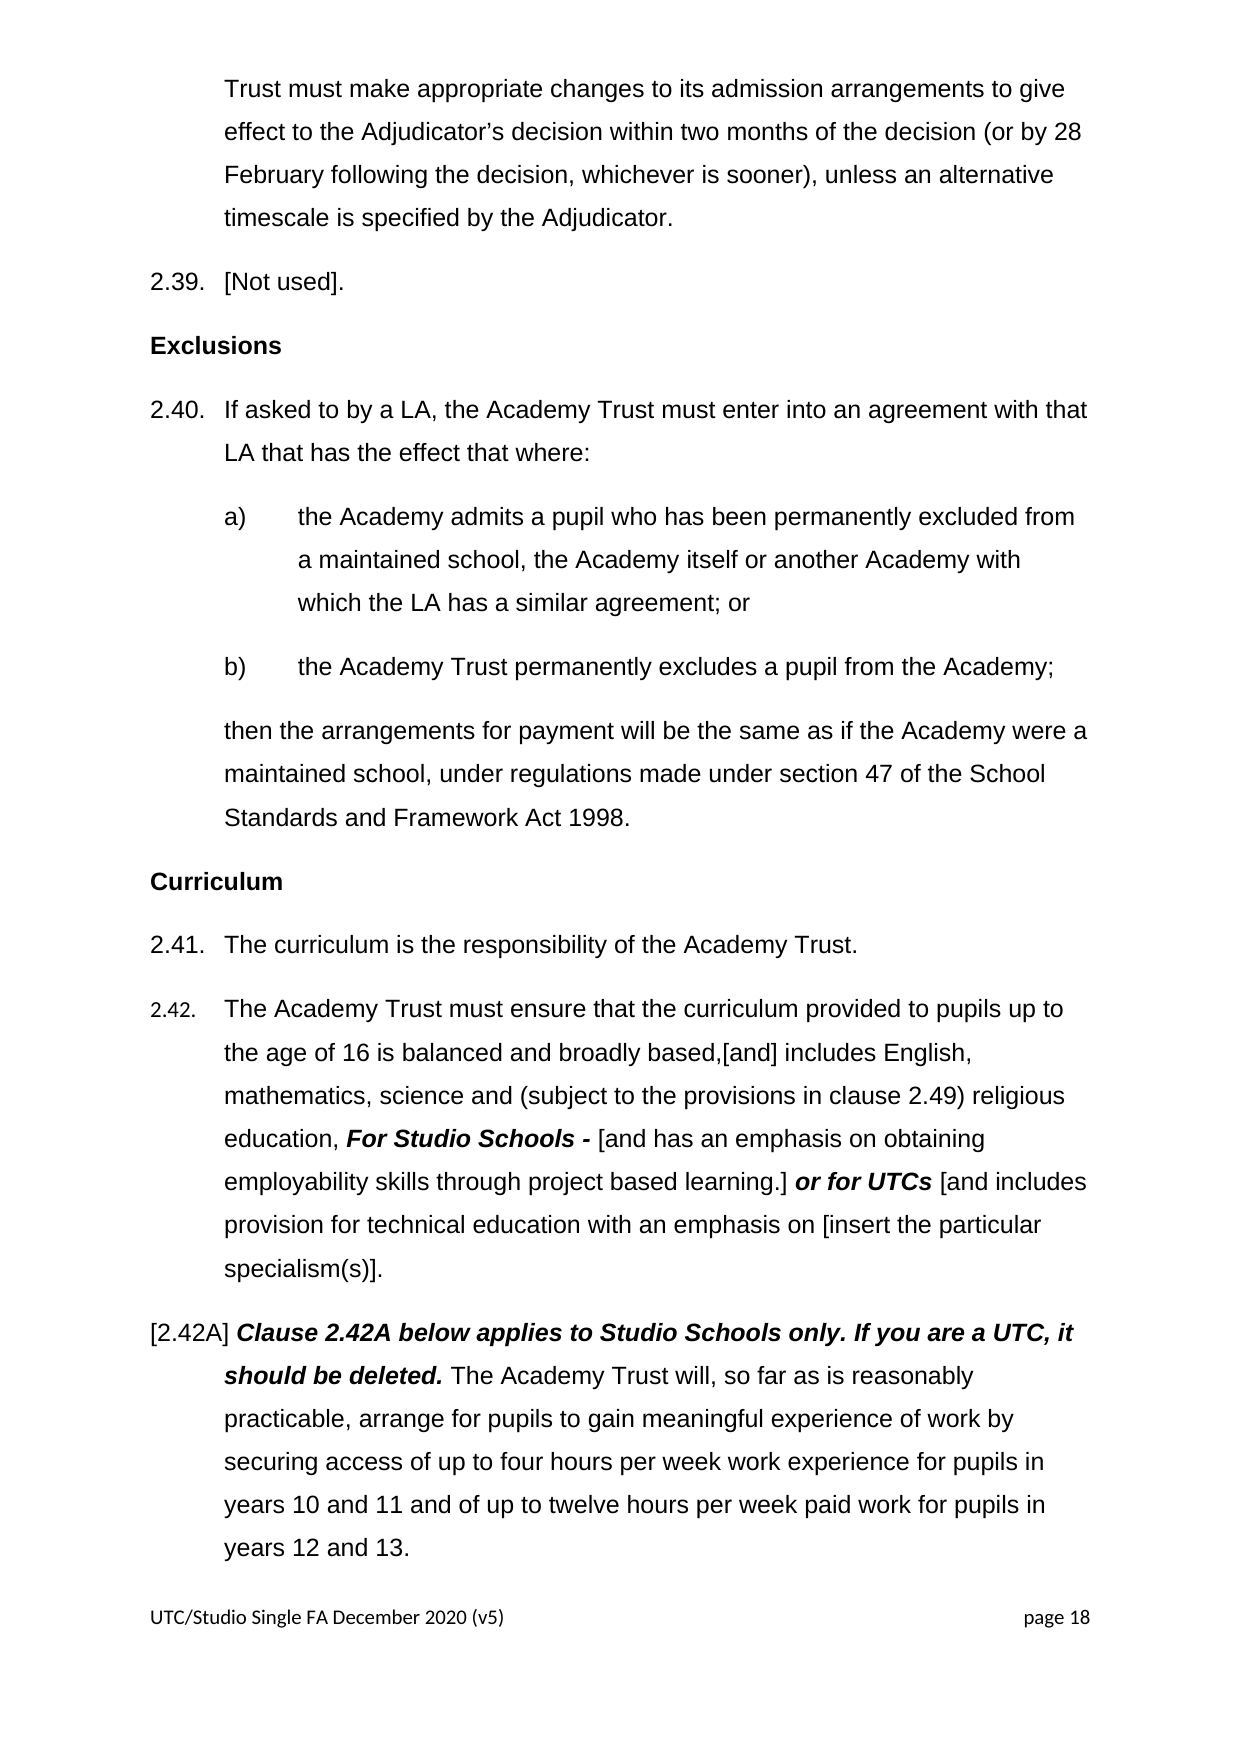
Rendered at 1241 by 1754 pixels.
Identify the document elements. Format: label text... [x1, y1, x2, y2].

list [2.42A] Clause 2.42A below applies to Studio Schools only. If you are a UTC, it should be deleted. The Academy Trust will, so far as is reasonably practicable, arrange for pupils to gain meaningful experience of work by securing access of up to four hours per week work experience for pupils in years 10 and 11 and of up to twelve hours per week paid work for pupils in years 12 and 13. [150, 1317, 1090, 1562]
list The Academy Trust must ensure that the curriculum provided to pupils up to the age of 16 is balanced and broadly based,[and] includes English, mathematics, science and (subject to the provisions in clause 2.49) religious education, For Studio Schools - [and has an emphasis on obtaining employability skills through project based learning.] or for UTCs [and includes provision for technical education with an emphasis on [insert the particular specialism(s)]. [150, 994, 1090, 1282]
list Trust must make appropriate changes to its admission arrangements to give effect to the Adjudicator’s decision within two months of the decision (or by 28 February following the decision, whichever is sooner), unless an alternative timescale is specified by the Adjudicator. [150, 74, 1090, 232]
list The curriculum is the responsibility of the Academy Trust. [150, 930, 1090, 959]
text then the arrangements for payment will be the same as if the Academy were a maintained school, under regulations made under section 47 of the School Standards and Framework Act 1998. [224, 716, 1090, 831]
list [Not used]. [150, 267, 1090, 296]
list If asked to by a LA, the Academy Trust must enter into an agreement with that LA that has the effect that where: [150, 395, 1090, 467]
subtitle Exclusions [150, 331, 1090, 360]
list the Academy Trust permanently excludes a pupil from the Academy; [224, 652, 1090, 681]
subtitle Curriculum [150, 866, 1090, 895]
list the Academy admits a pupil who has been permanently excluded from a maintained school, the Academy itself or another Academy with which the LA has a similar agreement; or [224, 502, 1090, 617]
